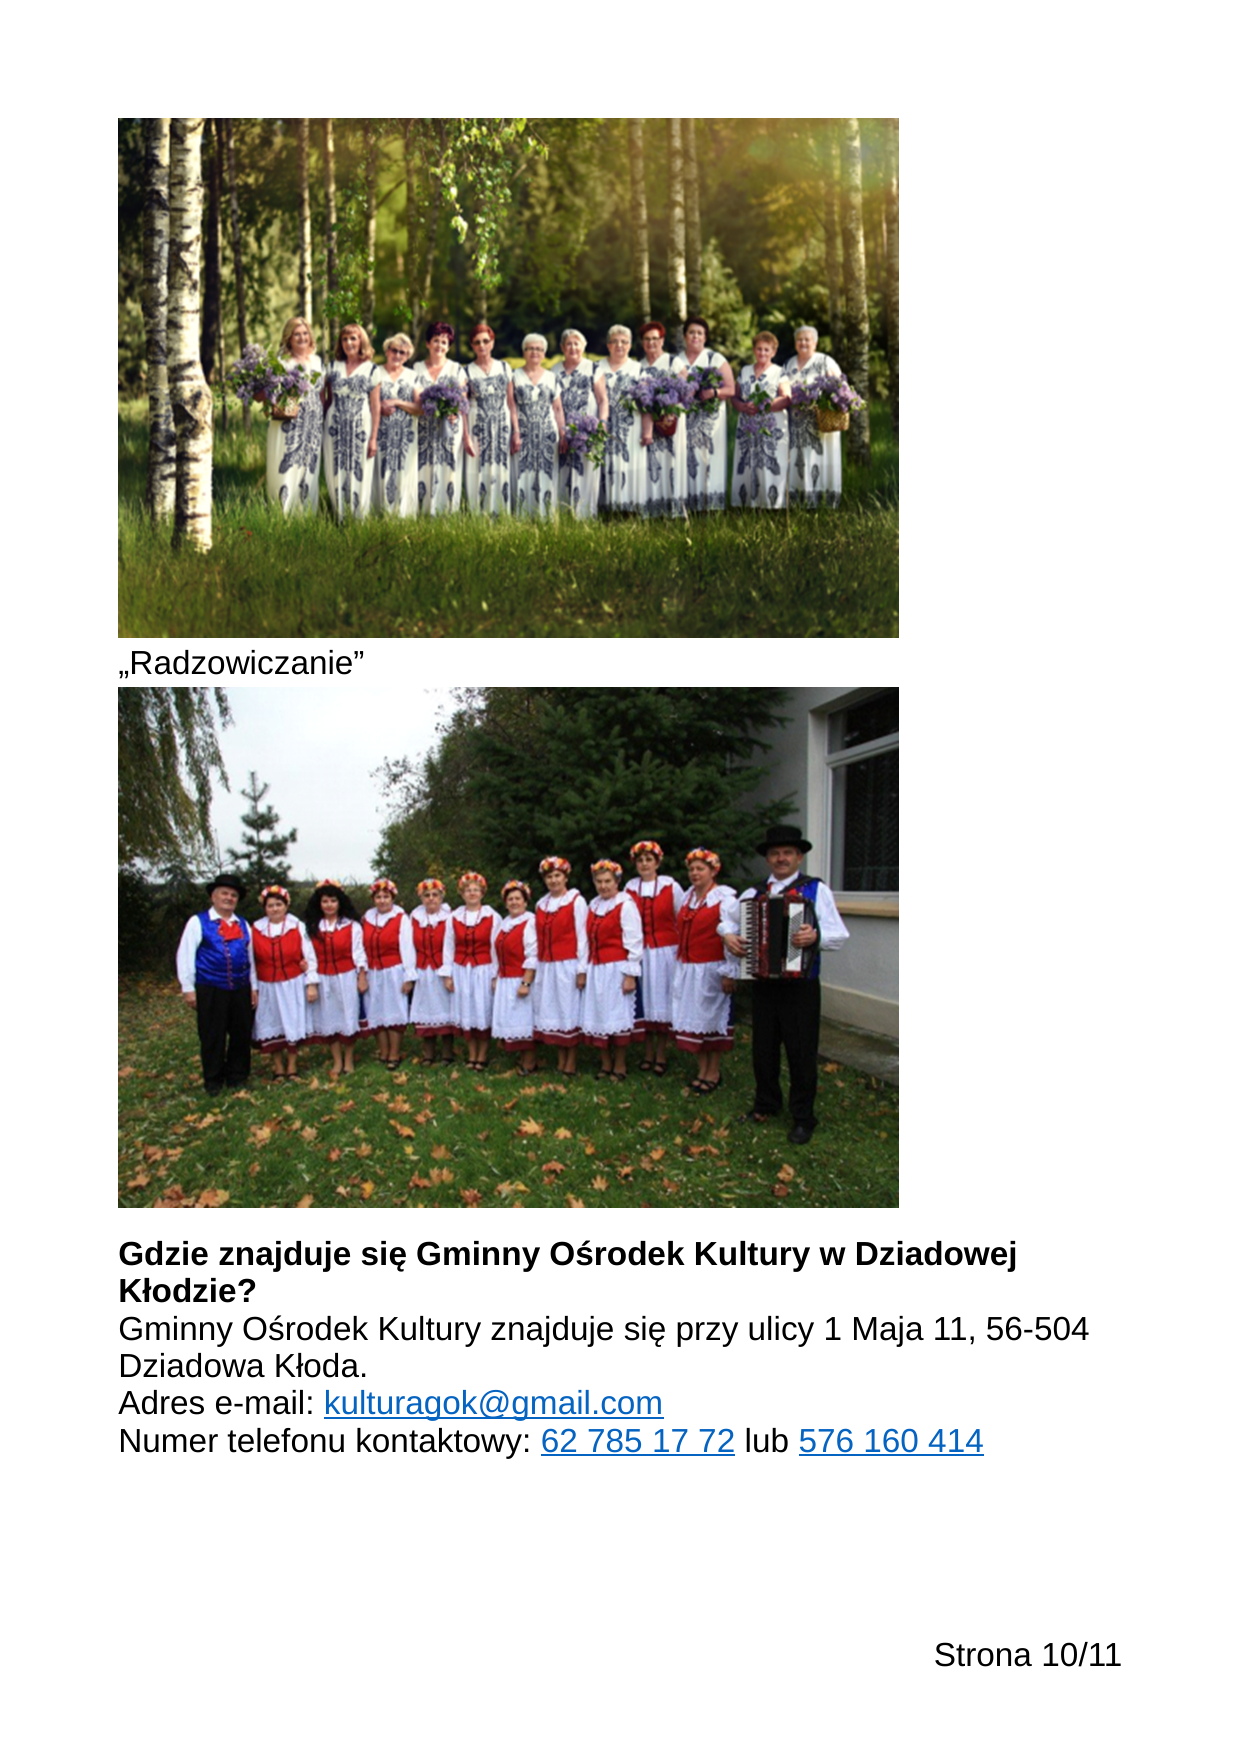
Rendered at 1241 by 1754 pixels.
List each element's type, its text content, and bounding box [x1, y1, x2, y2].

text Gminny Ośrodek Kultury znajduje się przy ulicy 1 Maja 11, 56-504 Dziadowa Kłoda. Adres e-mail: kulturagok@gmail.com Numer telefonu kontaktowy: 62 785 17 72 lub 576 160 414 [118, 1310, 1122, 1459]
picture [118, 118, 899, 638]
picture [118, 687, 899, 1208]
subtitle Gdzie znajduje się Gminny Ośrodek Kultury w Dziadowej Kłodzie? [118, 1235, 1122, 1310]
text „Radzowiczanie” [118, 644, 1122, 681]
